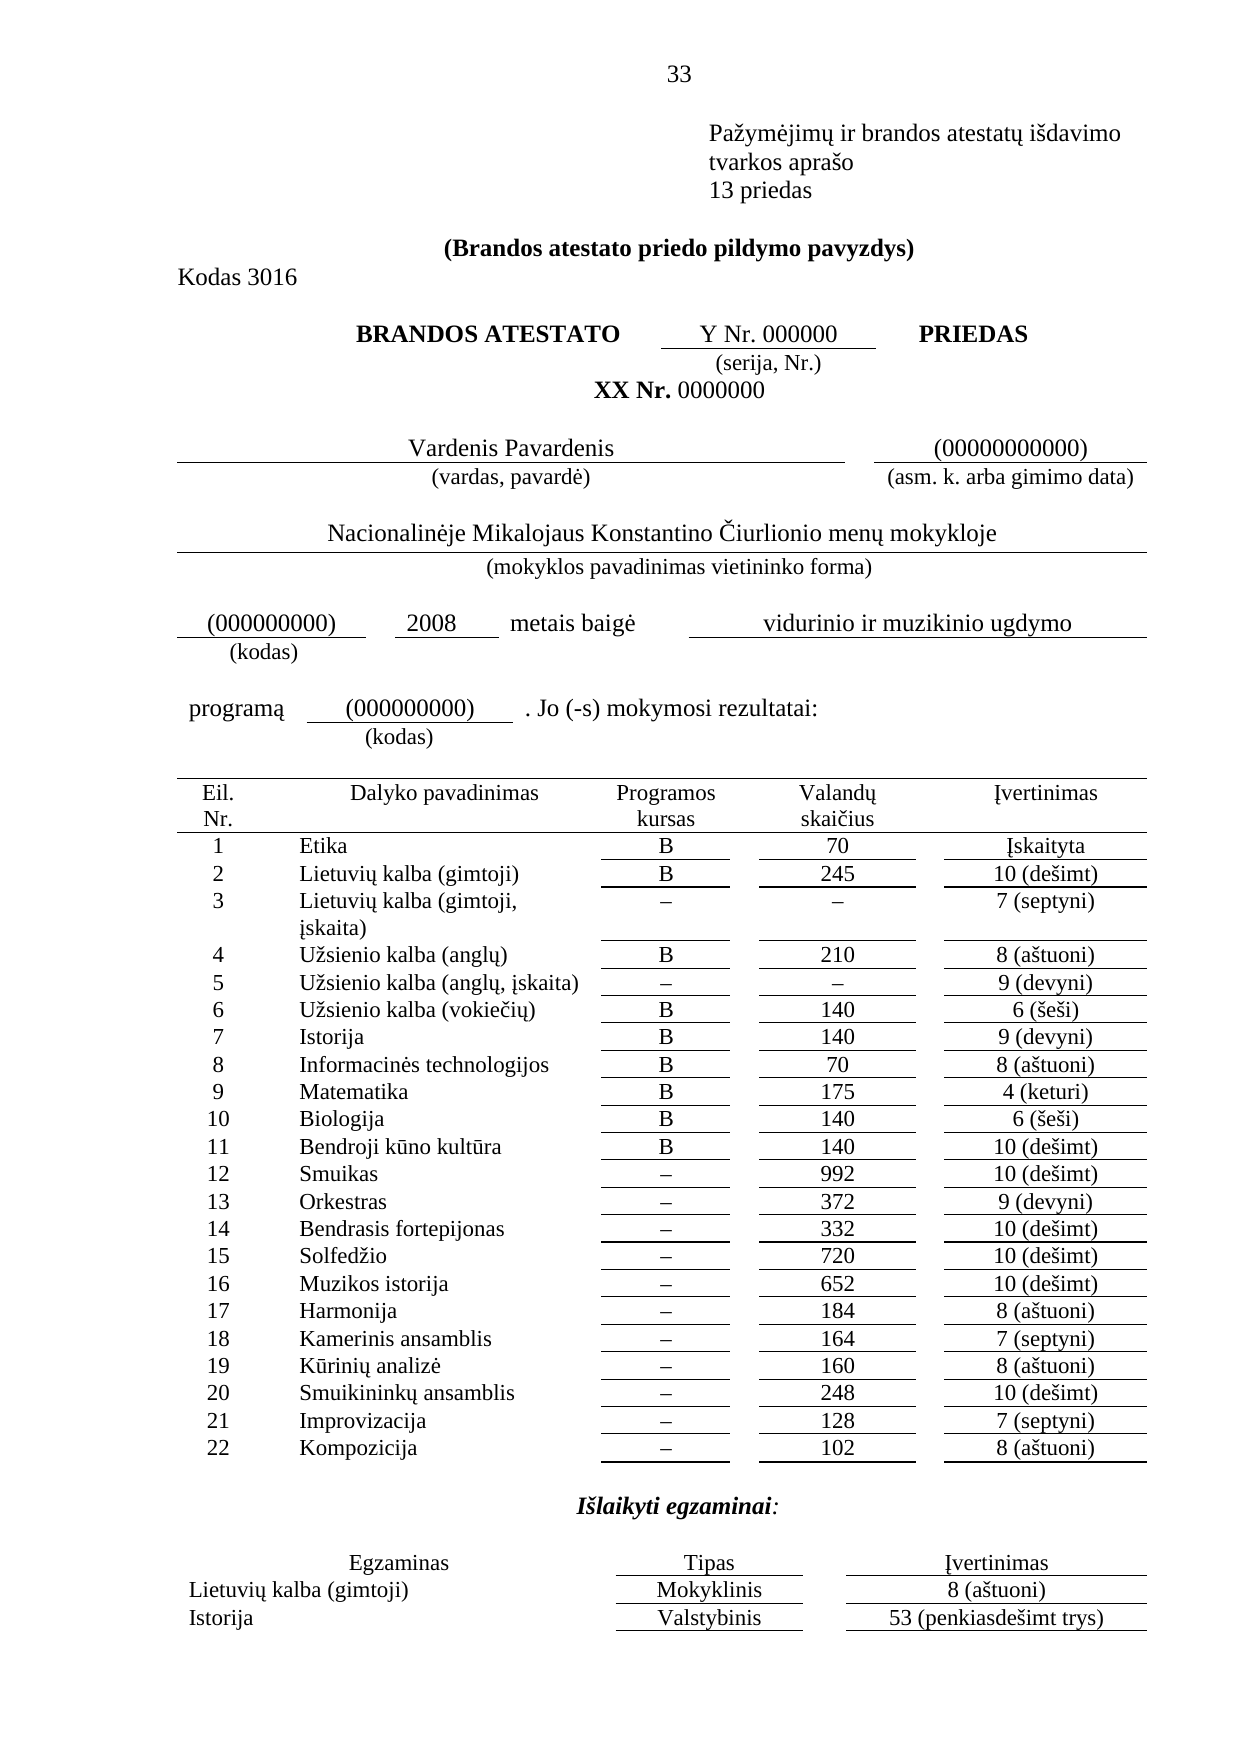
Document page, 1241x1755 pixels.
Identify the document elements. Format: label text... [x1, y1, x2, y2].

table_cell [730, 1105, 759, 1132]
table_cell 184 [759, 1297, 916, 1324]
table_cell [730, 1433, 759, 1461]
table_cell [259, 859, 288, 886]
table_cell [845, 462, 874, 489]
table_cell [803, 1575, 846, 1602]
table_cell 9 (devyni) [944, 1023, 1147, 1050]
table_header [631, 319, 661, 348]
table_cell [876, 348, 907, 376]
table_cell 248 [759, 1380, 916, 1406]
table_cell 18 [177, 1324, 259, 1351]
table_cell 8 (aštuoni) [846, 1576, 1147, 1602]
table_cell 6 (šeši) [944, 996, 1147, 1022]
table_cell 140 [759, 1023, 916, 1050]
table_cell 7 (septyni) [944, 1325, 1147, 1351]
table_cell 10 (dešimt) [944, 1133, 1147, 1159]
table_cell [730, 1241, 759, 1269]
table_cell [259, 1351, 288, 1378]
table_cell Kamerinis ansamblis [288, 1324, 601, 1351]
table_header [845, 433, 874, 462]
table_cell 20 [177, 1379, 259, 1406]
table_header (000000000) [307, 693, 513, 722]
table_cell 9 (devyni) [944, 969, 1147, 995]
table_cell 19 [177, 1351, 259, 1378]
table_cell 140 [759, 1133, 916, 1159]
table_cell 5 [177, 968, 259, 995]
table_header [803, 1549, 846, 1575]
table_cell (vardas, pavardė) [177, 463, 845, 489]
text (mokyklos pavadinimas vietininko forma) [177, 553, 1181, 579]
table_cell Valstybinis [616, 1604, 803, 1630]
table_header Įvertinimas [846, 1549, 1147, 1575]
table_header Nacionalinėje Mikalojaus Konstantino Čiurlionio menų mokykloje [177, 518, 1147, 552]
table_cell [259, 1159, 288, 1187]
table_cell 8 (aštuoni) [944, 1434, 1147, 1461]
table_cell [916, 886, 944, 940]
table_cell 17 [177, 1296, 259, 1324]
table_cell [259, 1406, 288, 1433]
table_cell 10 (dešimt) [944, 860, 1147, 886]
table_cell 10 (dešimt) [944, 1243, 1147, 1269]
table_header Įvertinimas [944, 779, 1147, 832]
table_cell [916, 1077, 944, 1104]
table_header Vardenis Pavardenis [177, 433, 845, 462]
table_cell [259, 968, 288, 995]
table_cell [916, 1406, 944, 1433]
table_cell [916, 1324, 944, 1351]
table_cell B [601, 833, 730, 859]
table_cell 53 (penkiasdešimt trys) [846, 1604, 1147, 1630]
table_cell Bendroji kūno kultūra [288, 1132, 601, 1159]
table_cell [916, 1433, 944, 1461]
table_cell [916, 1351, 944, 1378]
table_cell [916, 1187, 944, 1214]
table_cell 11 [177, 1132, 259, 1159]
table_cell [730, 886, 759, 940]
table_cell [259, 1050, 288, 1077]
table_header . Jo (-s) mokymosi rezultatai: [513, 693, 1147, 722]
table_cell [916, 859, 944, 886]
subtitle Išlaikyti egzaminai: [177, 1491, 1181, 1520]
table_cell 22 [177, 1433, 259, 1461]
table_cell Bendrasis fortepijonas [288, 1214, 601, 1241]
table_cell Solfedžio [288, 1241, 601, 1269]
table_cell 9 (devyni) [944, 1188, 1147, 1214]
table_cell [730, 1022, 759, 1050]
table_cell [259, 1379, 288, 1406]
table_cell 13 [177, 1187, 259, 1214]
subtitle XX Nr. 0000000 [177, 376, 1181, 404]
table_header (00000000000) [874, 433, 1147, 462]
table_header [876, 319, 907, 348]
table_cell – [601, 1380, 730, 1406]
table_cell – [601, 1407, 730, 1433]
table_cell B [601, 860, 730, 886]
table_header [366, 608, 395, 637]
table_cell Matematika [288, 1077, 601, 1104]
table_cell – [601, 1243, 730, 1269]
table_cell [916, 1214, 944, 1241]
table_header Tipas [616, 1549, 803, 1575]
table_header programą [177, 693, 307, 722]
table_header Dalyko pavadinimas [288, 779, 601, 832]
table_cell – [601, 1352, 730, 1378]
table_cell Biologija [288, 1105, 601, 1132]
table_cell – [601, 888, 730, 940]
table_cell 210 [759, 941, 916, 967]
table_cell 7 [177, 1022, 259, 1050]
table_cell 15 [177, 1241, 259, 1269]
table_cell [259, 1269, 288, 1296]
table_cell [730, 859, 759, 886]
table_header [730, 779, 759, 832]
table_cell [259, 995, 288, 1022]
table_cell Orkestras [288, 1187, 601, 1214]
table_cell 12 [177, 1159, 259, 1187]
table_cell 6 [177, 995, 259, 1022]
table_cell [730, 1296, 759, 1324]
table_cell 8 (aštuoni) [944, 941, 1147, 967]
table_cell 70 [759, 833, 916, 859]
table_cell [803, 1603, 846, 1630]
table_cell – [601, 969, 730, 995]
table_cell 3 [177, 886, 259, 940]
table_cell [259, 1132, 288, 1159]
table_cell – [601, 1215, 730, 1241]
text Kodas 3016 [177, 262, 1181, 291]
table_cell 6 (šeši) [944, 1106, 1147, 1132]
table_cell 70 [759, 1051, 916, 1077]
table_cell Kūrinių analizė [288, 1351, 601, 1378]
table_cell 992 [759, 1160, 916, 1187]
table_cell B [601, 1051, 730, 1077]
table_header Y Nr. 000000 [661, 319, 876, 348]
table_cell [259, 1187, 288, 1214]
table_cell 140 [759, 1106, 916, 1132]
table_cell [730, 995, 759, 1022]
table_cell [259, 833, 288, 859]
table_cell 102 [759, 1434, 916, 1461]
table_cell 140 [759, 996, 916, 1022]
table_cell 14 [177, 1214, 259, 1241]
table_cell Smuikas [288, 1159, 601, 1187]
table_cell – [759, 969, 916, 995]
table_header Egzaminas [182, 1549, 616, 1575]
table_cell – [601, 1297, 730, 1324]
table_cell [916, 1022, 944, 1050]
table_cell [730, 1406, 759, 1433]
table_cell – [601, 1188, 730, 1214]
table_cell Užsienio kalba (anglų) [288, 940, 601, 967]
table_cell [730, 1187, 759, 1214]
table_cell Harmonija [288, 1296, 601, 1324]
table_cell 10 (dešimt) [944, 1215, 1147, 1241]
table_cell [916, 1159, 944, 1187]
table_cell [916, 1050, 944, 1077]
table_cell [178, 348, 631, 376]
table_header [177, 1549, 182, 1575]
table_cell [916, 995, 944, 1022]
table_header Eil. Nr. [177, 779, 259, 832]
table_header Valandų skaičius [759, 779, 916, 832]
table_cell [916, 833, 944, 859]
table_cell 7 (septyni) [944, 888, 1147, 940]
table_cell [259, 1022, 288, 1050]
table_header vidurinio ir muzikinio ugdymo [689, 608, 1147, 637]
table_cell [916, 1296, 944, 1324]
table_cell [916, 940, 944, 967]
table_cell 8 (aštuoni) [944, 1297, 1147, 1324]
table_cell 4 (keturi) [944, 1078, 1147, 1104]
table_cell 4 [177, 940, 259, 967]
table_cell 21 [177, 1406, 259, 1433]
table_cell 10 (dešimt) [944, 1380, 1147, 1406]
table_cell [259, 1214, 288, 1241]
table_cell [259, 1324, 288, 1351]
table_cell B [601, 1078, 730, 1104]
table_cell 1 [177, 833, 259, 859]
table_cell Istorija [177, 1603, 616, 1630]
table_header [259, 779, 288, 832]
table_cell – [601, 1270, 730, 1296]
table_cell 10 (dešimt) [944, 1160, 1147, 1187]
table_header [916, 779, 944, 832]
table_cell [730, 1269, 759, 1296]
table_cell [259, 886, 288, 940]
table_cell [259, 940, 288, 967]
table_cell (asm. k. arba gimimo data) [874, 463, 1147, 489]
table_cell (serija, Nr.) [661, 349, 876, 376]
table_cell [259, 1433, 288, 1461]
table_cell 720 [759, 1243, 916, 1269]
table_header Programos kursas [601, 779, 730, 832]
table_cell B [601, 941, 730, 967]
table_cell [730, 1132, 759, 1159]
table_cell 2 [177, 859, 259, 886]
table_cell Improvizacija [288, 1406, 601, 1433]
table_cell [916, 1269, 944, 1296]
table_cell [916, 1379, 944, 1406]
table_cell 7 (septyni) [944, 1407, 1147, 1433]
text (kodas) [365, 723, 1181, 749]
table_cell [730, 1351, 759, 1378]
table_header 2008 [395, 608, 498, 637]
table_cell [730, 1379, 759, 1406]
table_cell – [601, 1160, 730, 1187]
table_cell [730, 1324, 759, 1351]
table_cell 160 [759, 1352, 916, 1378]
table_cell 652 [759, 1270, 916, 1296]
table_cell 8 [177, 1050, 259, 1077]
table_cell 332 [759, 1215, 916, 1241]
table_cell [259, 1077, 288, 1104]
table_cell Užsienio kalba (vokiečių) [288, 995, 601, 1022]
table_cell [631, 348, 661, 376]
table_cell Lietuvių kalba (gimtoji) [288, 859, 601, 886]
table_header BRANDOS ATESTATO [178, 319, 631, 348]
table_cell 9 [177, 1077, 259, 1104]
table_cell [916, 1132, 944, 1159]
table_cell 10 [177, 1105, 259, 1132]
table_cell Informacinės technologijos [288, 1050, 601, 1077]
table_header PRIEDAS [907, 319, 1147, 348]
table_cell – [601, 1325, 730, 1351]
table_cell Mokyklinis [616, 1576, 803, 1602]
table_cell [730, 940, 759, 967]
table_cell 245 [759, 860, 916, 886]
table_cell [730, 1077, 759, 1104]
table_header (000000000) [177, 608, 366, 637]
table_cell Užsienio kalba (anglų, įskaita) [288, 968, 601, 995]
table_cell – [601, 1434, 730, 1461]
table_cell B [601, 1133, 730, 1159]
text (kodas) [229, 638, 1181, 664]
table_cell 128 [759, 1407, 916, 1433]
text Pažymėjimų ir brandos atestatų išdavimo [177, 118, 1181, 147]
table_header metais baigė [499, 608, 688, 637]
table_cell 175 [759, 1078, 916, 1104]
table_cell [730, 1214, 759, 1241]
table_cell – [759, 888, 916, 940]
subtitle (Brandos atestato priedo pildymo pavyzdys) [177, 233, 1181, 262]
text 13 priedas [177, 176, 1181, 204]
table_cell Smuikininkų ansamblis [288, 1379, 601, 1406]
table_cell Istorija [288, 1022, 601, 1050]
table_cell [907, 348, 1147, 376]
table_cell [259, 1296, 288, 1324]
table_cell [916, 1241, 944, 1269]
table_cell B [601, 1106, 730, 1132]
table_cell 10 (dešimt) [944, 1270, 1147, 1296]
table_cell B [601, 996, 730, 1022]
table_cell Lietuvių kalba (gimtoji, įskaita) [288, 886, 601, 940]
table_cell [730, 833, 759, 859]
table_cell Kompozicija [288, 1433, 601, 1461]
table_cell 8 (aštuoni) [944, 1051, 1147, 1077]
table_cell [916, 968, 944, 995]
table_cell 164 [759, 1325, 916, 1351]
table_cell B [601, 1023, 730, 1050]
table_cell Lietuvių kalba (gimtoji) [177, 1575, 616, 1602]
table_cell Etika [288, 833, 601, 859]
text tvarkos aprašo [177, 147, 1181, 176]
table_cell [916, 1105, 944, 1132]
table_cell [730, 968, 759, 995]
table_cell 372 [759, 1188, 916, 1214]
table_cell [730, 1159, 759, 1187]
table_cell 8 (aštuoni) [944, 1352, 1147, 1378]
table_cell [730, 1050, 759, 1077]
table_cell [259, 1241, 288, 1269]
table_cell 16 [177, 1269, 259, 1296]
table_cell Muzikos istorija [288, 1269, 601, 1296]
table_cell Įskaityta [944, 833, 1147, 859]
table_cell [259, 1105, 288, 1132]
